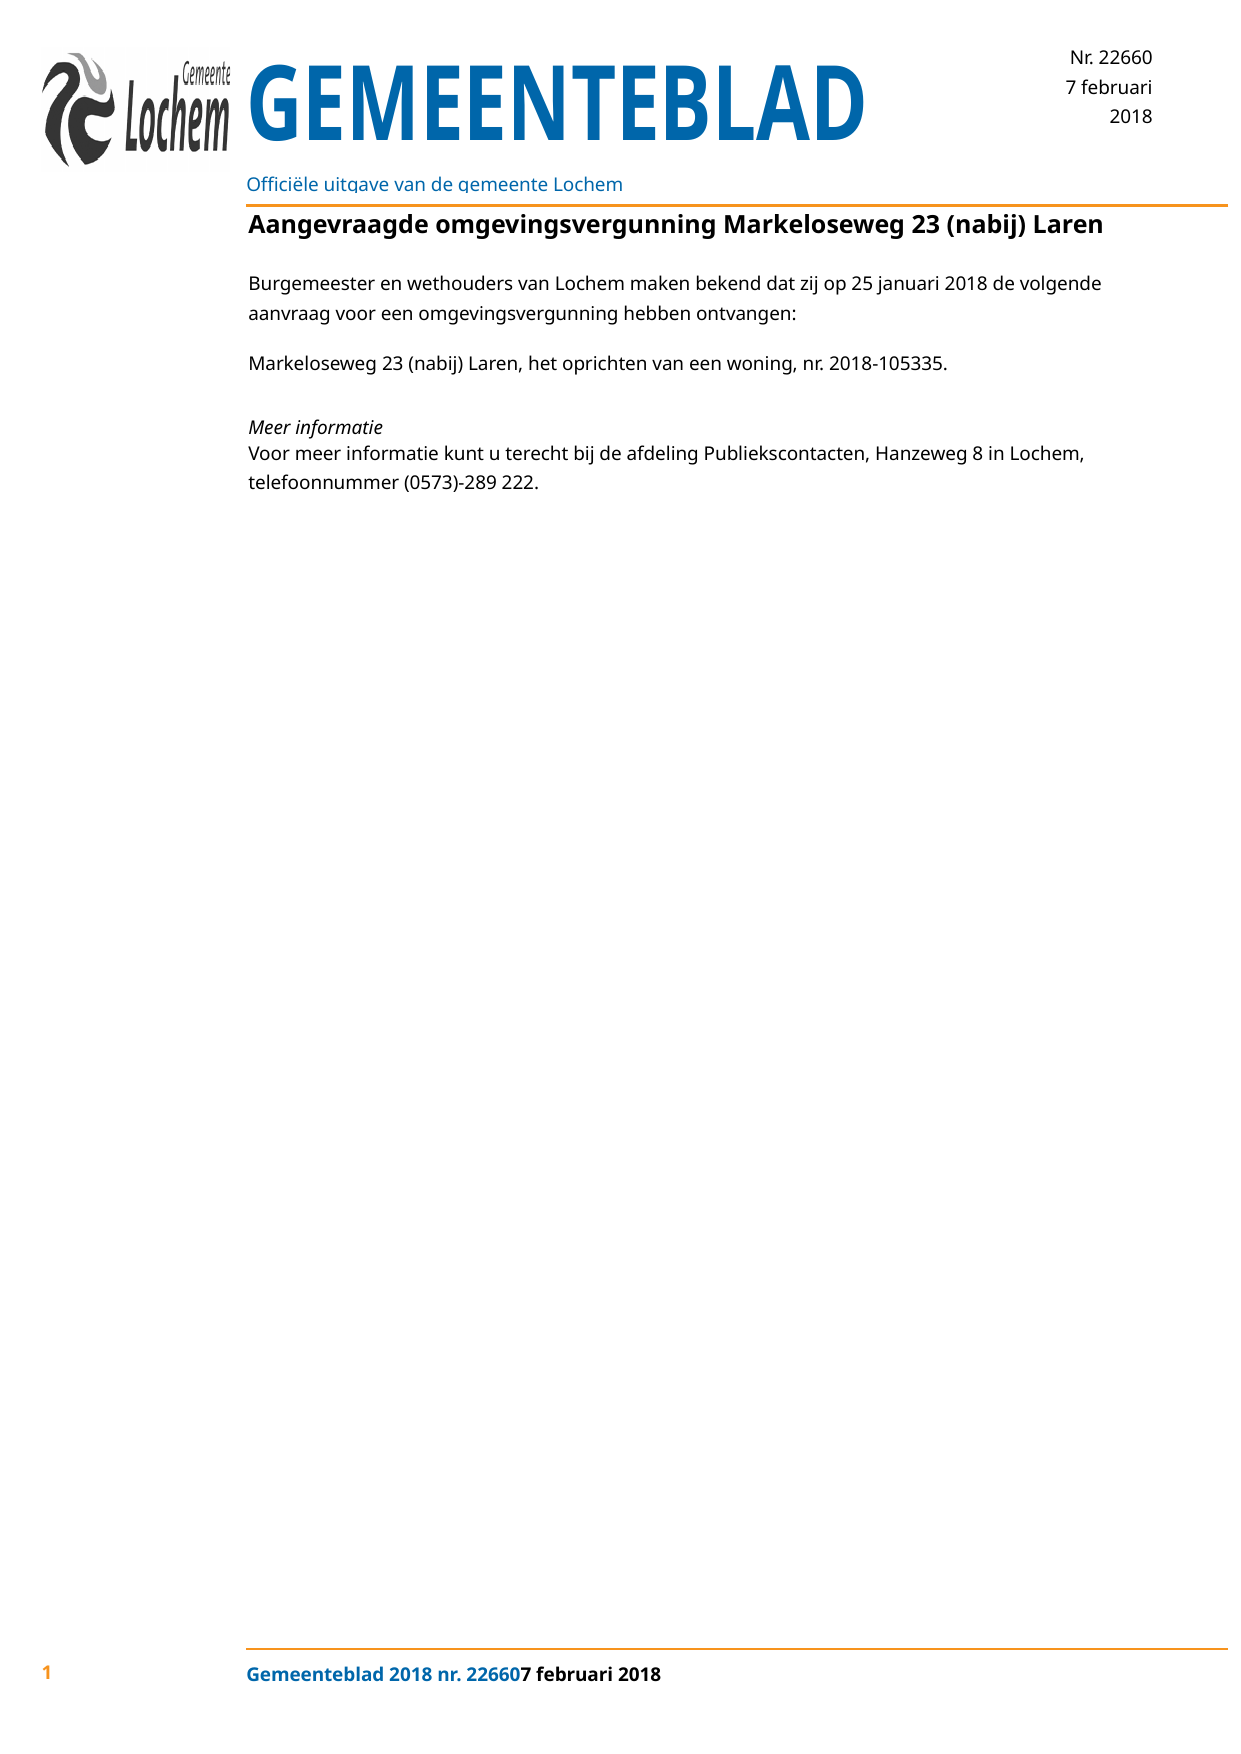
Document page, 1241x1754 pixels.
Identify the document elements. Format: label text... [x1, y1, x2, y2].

text Aangevraagde omgevingsvergunning Markeloseweg 23 (nabij) Laren [248, 207, 1152, 241]
picture [41, 47, 231, 172]
text Meer informatie [248, 414, 1152, 440]
text Markeloseweg 23 (nabij) Laren, het oprichten van een woning, nr. 2018-105335. [248, 350, 1152, 376]
text Burgemeester en wethouders van Lochem maken bekend dat zij op 25 januari 2018 de volgende aanvraag voor een omgevingsvergunning hebben ontvangen: [248, 270, 1152, 326]
text Voor meer informatie kunt u terecht bij de afdeling Publiekscontacten, Hanzeweg 8 in Lochem, telefoonnummer (0573)-289 222. [248, 440, 1152, 495]
